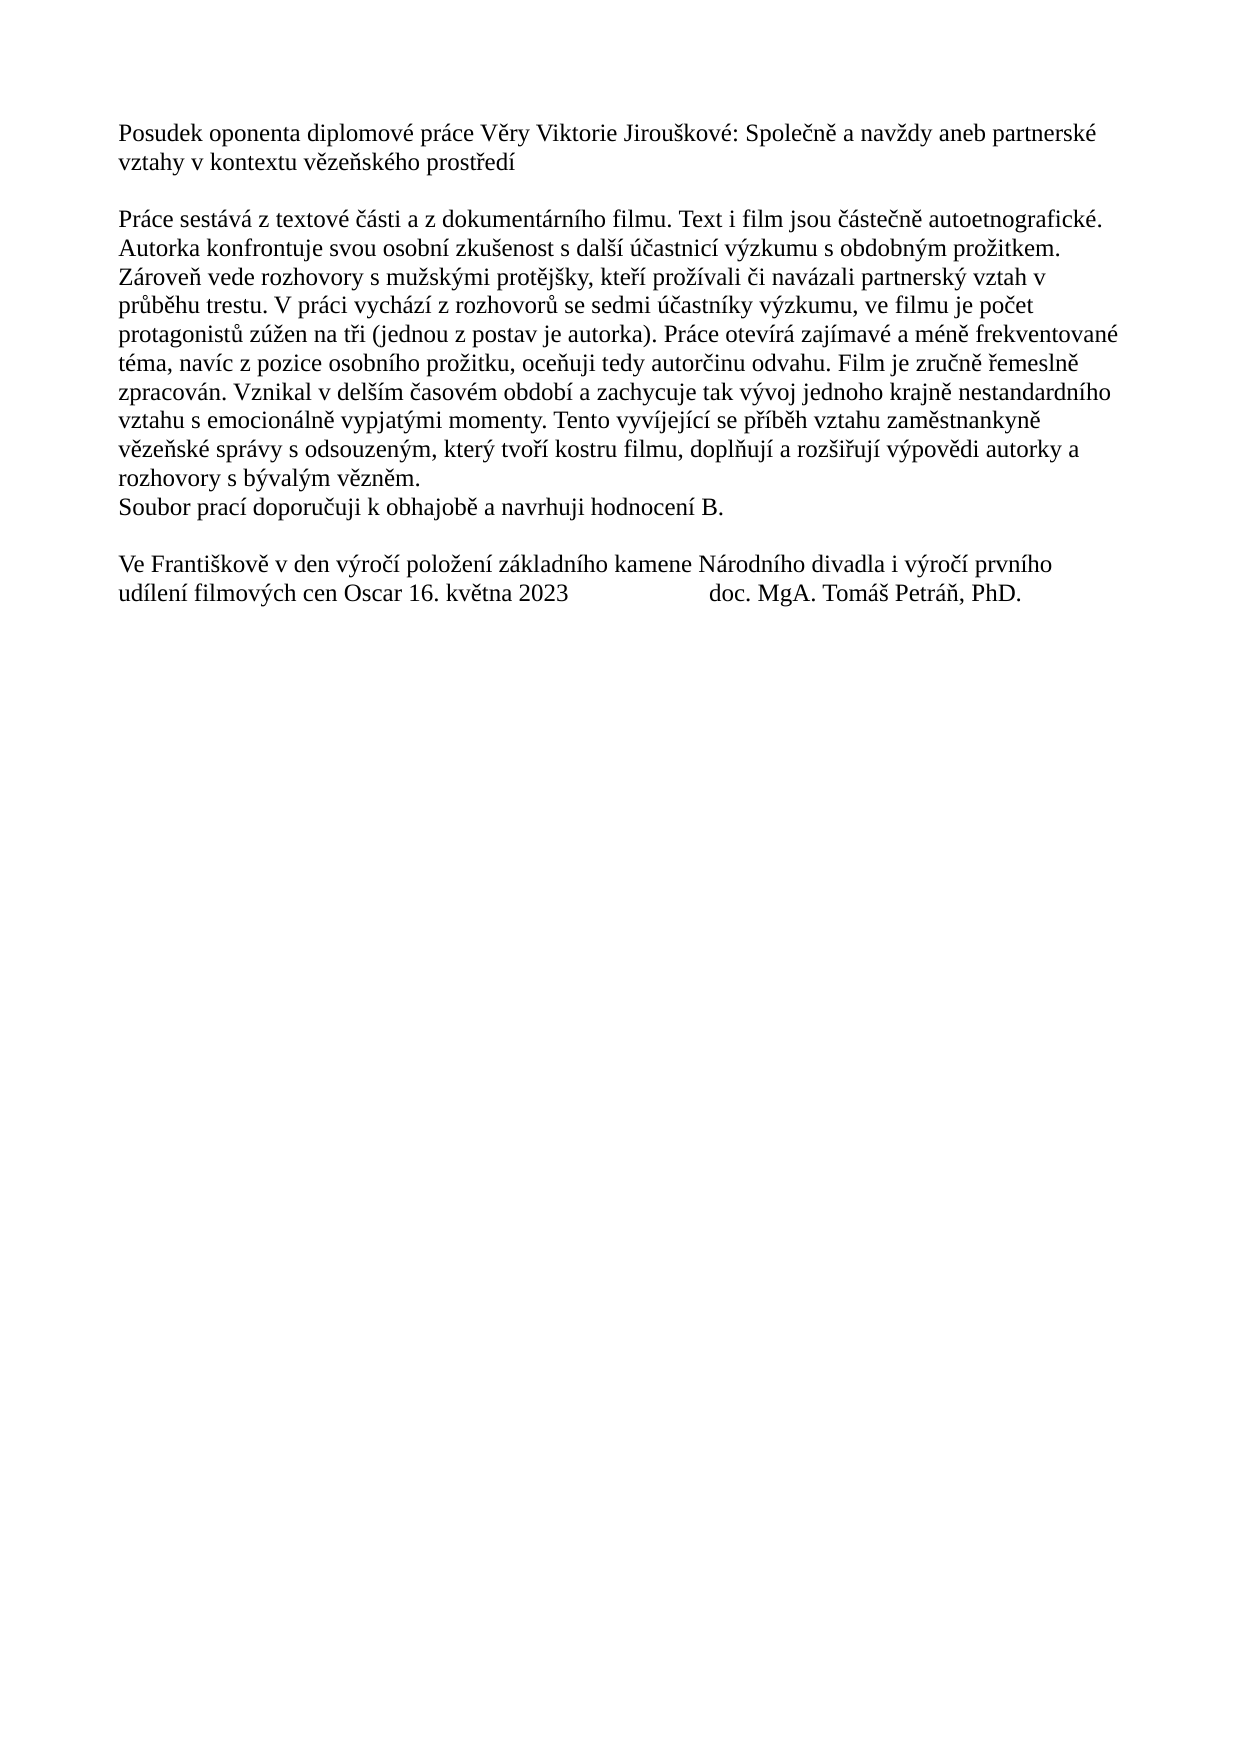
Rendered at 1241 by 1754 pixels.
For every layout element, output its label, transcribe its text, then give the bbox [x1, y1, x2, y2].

text Posudek oponenta diplomové práce Věry Viktorie Jirouškové: Společně a navždy aneb partnerské vztahy v kontextu vězeňského prostředí [118, 118, 1122, 176]
text Práce sestává z textové části a z dokumentárního filmu. Text i film jsou částečně autoetnografické. Autorka konfrontuje svou osobní zkušenost s další účastnicí výzkumu s obdobným prožitkem. Zároveň vede rozhovory s mužskými protějšky, kteří prožívali či navázali partnerský vztah v průběhu trestu. V práci vychází z rozhovorů se sedmi účastníky výzkumu, ve filmu je počet protagonistů zúžen na tři (jednou z postav je autorka). Práce otevírá zajímavé a méně frekventované téma, navíc z pozice osobního prožitku, oceňuji tedy autorčinu odvahu. Film je zručně řemeslně zpracován. Vznikal v delším časovém období a zachycuje tak vývoj jednoho krajně nestandardního vztahu s emocionálně vypjatými momenty. Tento vyvíjející se příběh vztahu zaměstnankyně vězeňské správy s odsouzeným, který tvoří kostru filmu, doplňují a rozšiřují výpovědi autorky a rozhovory s bývalým vězněm. [118, 204, 1122, 492]
text Soubor prací doporučuji k obhajobě a navrhuji hodnocení B. [118, 492, 1122, 521]
text Ve Františkově v den výročí položení základního kamene Národního divadla i výročí prvního udílení filmových cen Oscar 16. května 2023 doc. MgA. Tomáš Petráň, PhD. [118, 549, 1122, 607]
